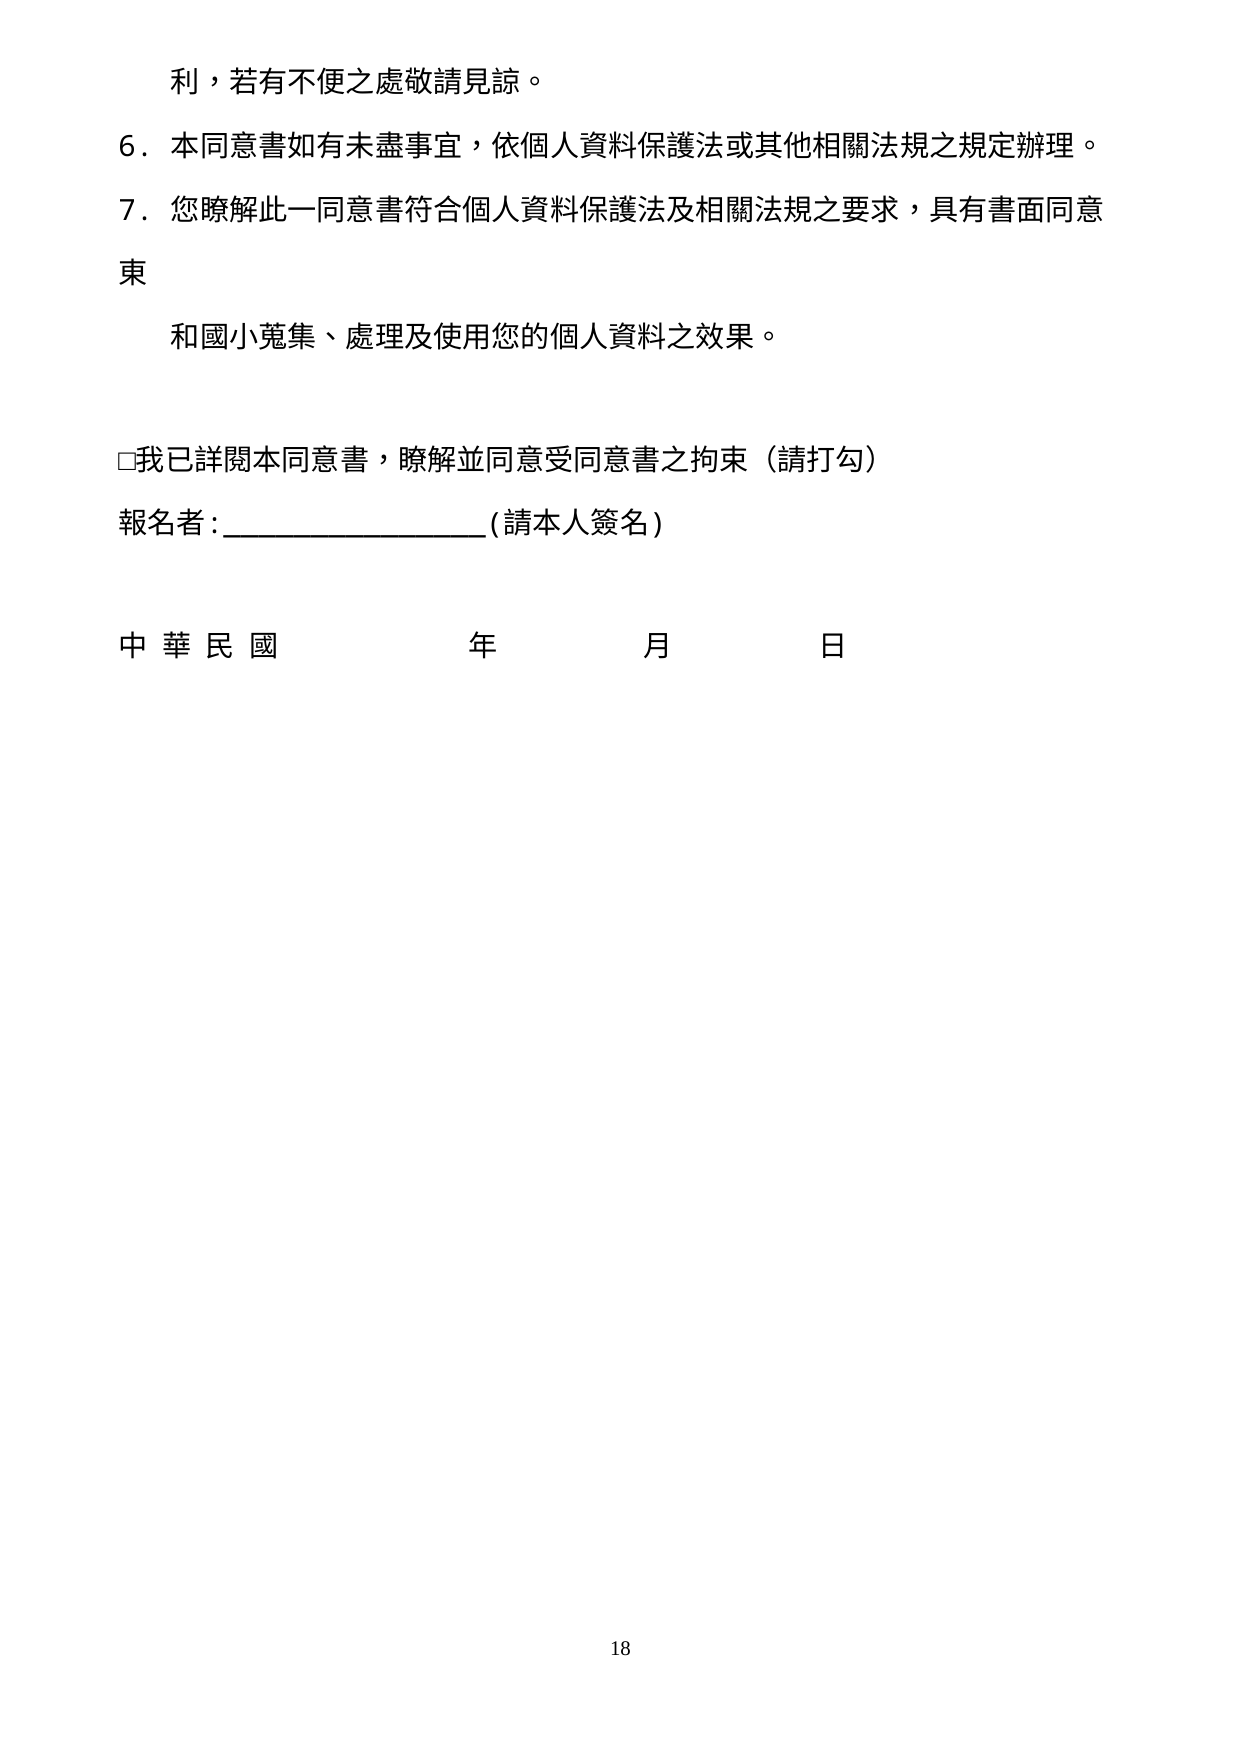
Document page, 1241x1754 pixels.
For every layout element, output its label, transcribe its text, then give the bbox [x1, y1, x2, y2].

text 利，若有不便之處敬請見諒。 [118, 59, 1122, 101]
text 6. 本同意書如有未盡事宜，依個人資料保護法或其他相關法規之規定辦理。 [118, 123, 1122, 165]
text 報名者:_______________(請本人簽名) [118, 500, 1122, 542]
text □我已詳閱本同意書，瞭解並同意受同意書之拘束（請打勾） [118, 436, 1122, 478]
text 和國小蒐集、處理及使用您的個人資料之效果。 [118, 313, 1122, 356]
text 7. 您瞭解此一同意書符合個人資料保護法及相關法規之要求，具有書面同意東 [118, 186, 1122, 292]
text 中 華 民 國 年 月 日 [118, 623, 1122, 665]
